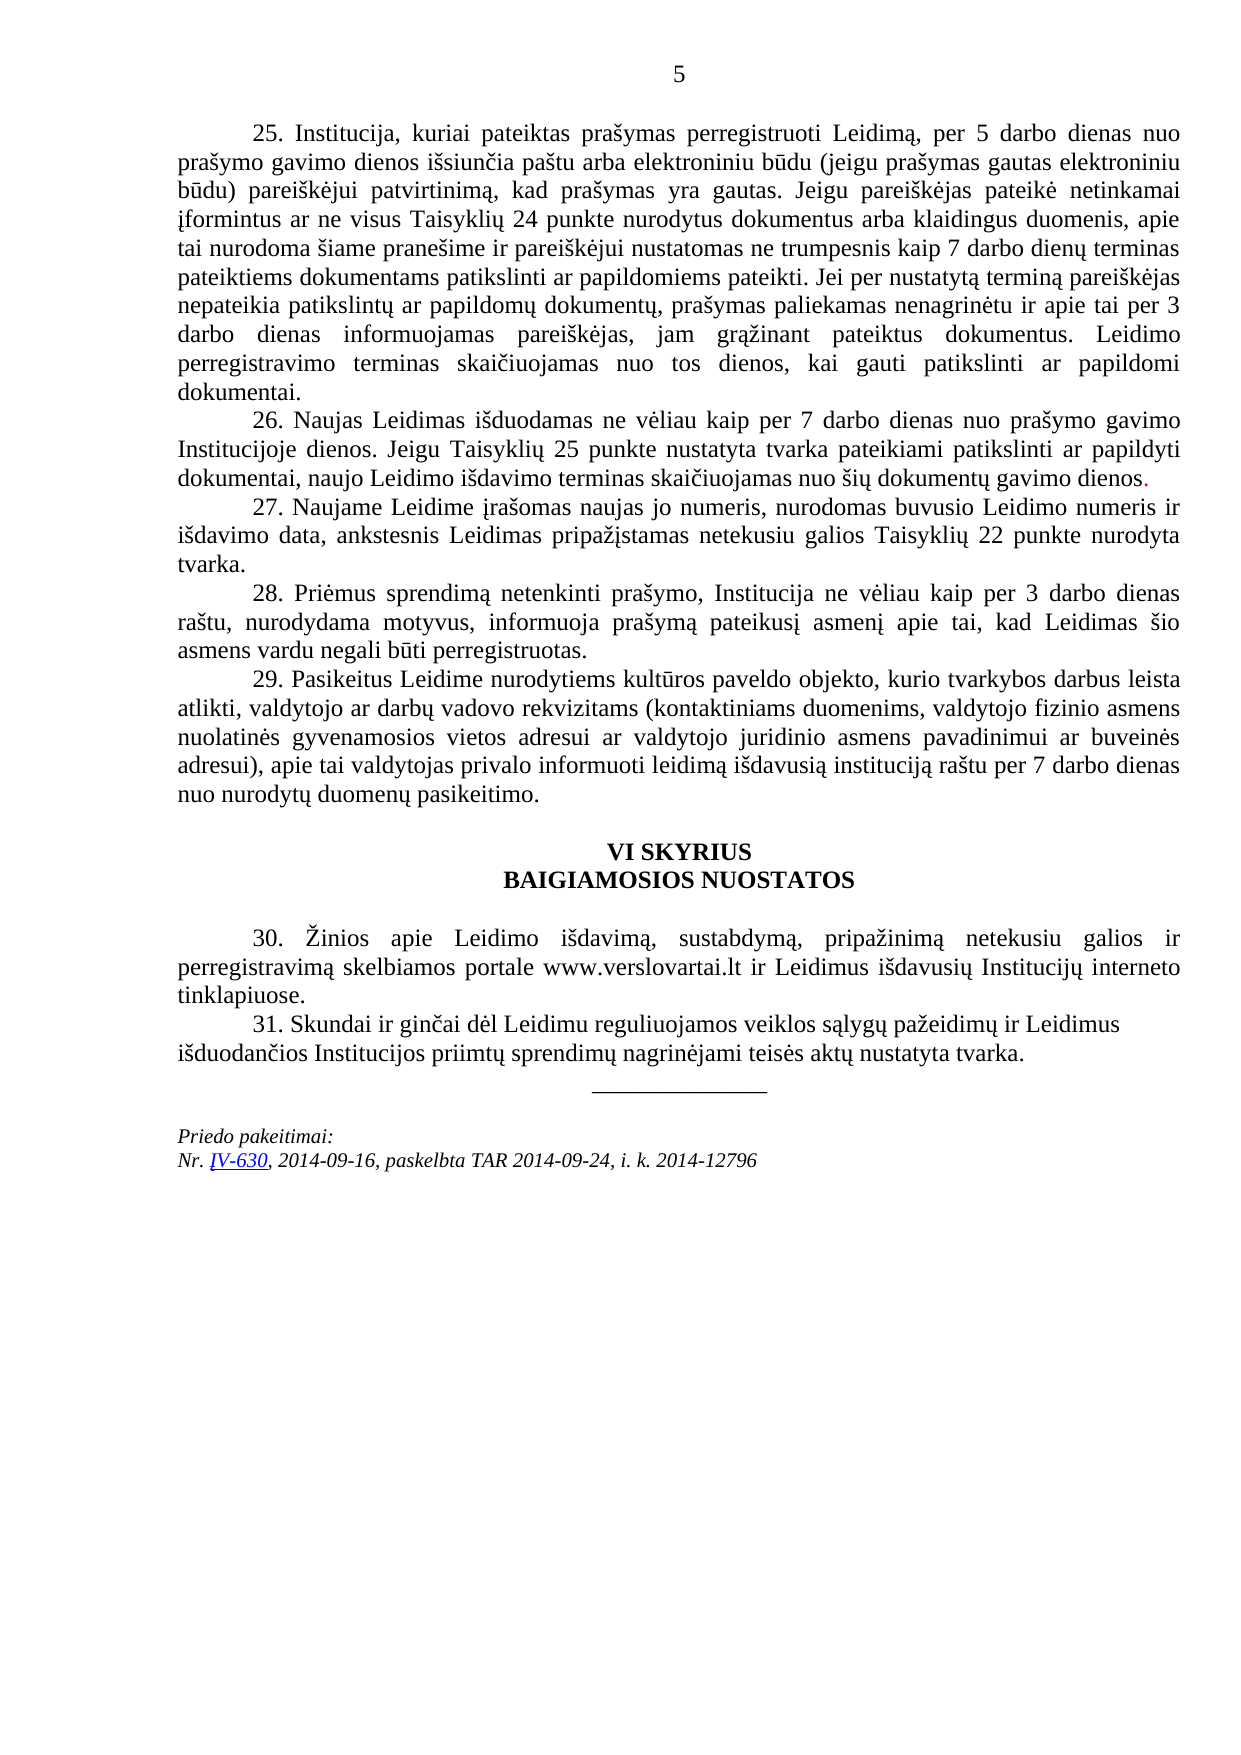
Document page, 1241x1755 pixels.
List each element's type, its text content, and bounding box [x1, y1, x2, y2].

text VI skyrius [177, 837, 1181, 866]
text 28. Priėmus sprendimą netenkinti prašymo, Institucija ne vėliau kaip per 3 darbo dienas raštu, nurodydama motyvus, informuoja prašymą pateikusį asmenį apie tai, kad Leidimas šio asmens vardu negali būti perregistruotas. [177, 578, 1181, 664]
text baigiamosios nuostatos [177, 866, 1181, 894]
text Priedo pakeitimai: [177, 1124, 1181, 1148]
text 31. Skundai ir ginčai dėl Leidimu reguliuojamos veiklos sąlygų pažeidimų ir Leidimus išduodančios Institucijos priimtų sprendimų nagrinėjami teisės aktų nustatyta tvarka. [177, 1009, 1181, 1067]
text 29. Pasikeitus Leidime nurodytiems kultūros paveldo objekto, kurio tvarkybos darbus leista atlikti, valdytojo ar darbų vadovo rekvizitams (kontaktiniams duomenims, valdytojo fizinio asmens nuolatinės gyvenamosios vietos adresui ar valdytojo juridinio asmens pavadinimui ar buveinės adresui), apie tai valdytojas privalo informuoti leidimą išdavusią instituciją raštu per 7 darbo dienas nuo nurodytų duomenų pasikeitimo. [177, 664, 1181, 808]
text Nr. ĮV-630, 2014-09-16, paskelbta TAR 2014-09-24, i. k. 2014-12796 [177, 1148, 1181, 1172]
text 25. Institucija, kuriai pateiktas prašymas perregistruoti Leidimą, per 5 darbo dienas nuo prašymo gavimo dienos išsiunčia paštu arba elektroniniu būdu (jeigu prašymas gautas elektroniniu būdu) pareiškėjui patvirtinimą, kad prašymas yra gautas. Jeigu pareiškėjas pateikė netinkamai įformintus ar ne visus Taisyklių 24 punkte nurodytus dokumentus arba klaidingus duomenis, apie tai nurodoma šiame pranešime ir pareiškėjui nustatomas ne trumpesnis kaip 7 darbo dienų terminas pateiktiems dokumentams patikslinti ar papildomiems pateikti. Jei per nustatytą terminą pareiškėjas nepateikia patikslintų ar papildomų dokumentų, prašymas paliekamas nenagrinėtu ir apie tai per 3 darbo dienas informuojamas pareiškėjas, jam grąžinant pateiktus dokumentus. Leidimo perregistravimo terminas skaičiuojamas nuo tos dienos, kai gauti patikslinti ar papildomi dokumentai. [177, 118, 1181, 406]
text 27. Naujame Leidime įrašomas naujas jo numeris, nurodomas buvusio Leidimo numeris ir išdavimo data, ankstesnis Leidimas pripažįstamas netekusiu galios Taisyklių 22 punkte nurodyta tvarka. [177, 492, 1181, 578]
text ______________ [177, 1067, 1181, 1096]
text 30. Žinios apie Leidimo išdavimą, sustabdymą, pripažinimą netekusiu galios ir perregistravimą skelbiamos portale www.verslovartai.lt ir Leidimus išdavusių Institucijų interneto tinklapiuose. [177, 923, 1181, 1009]
text 26. Naujas Leidimas išduodamas ne vėliau kaip per 7 darbo dienas nuo prašymo gavimo Institucijoje dienos. Jeigu Taisyklių 25 punkte nustatyta tvarka pateikiami patikslinti ar papildyti dokumentai, naujo Leidimo išdavimo terminas skaičiuojamas nuo šių dokumentų gavimo dienos. [177, 406, 1181, 492]
